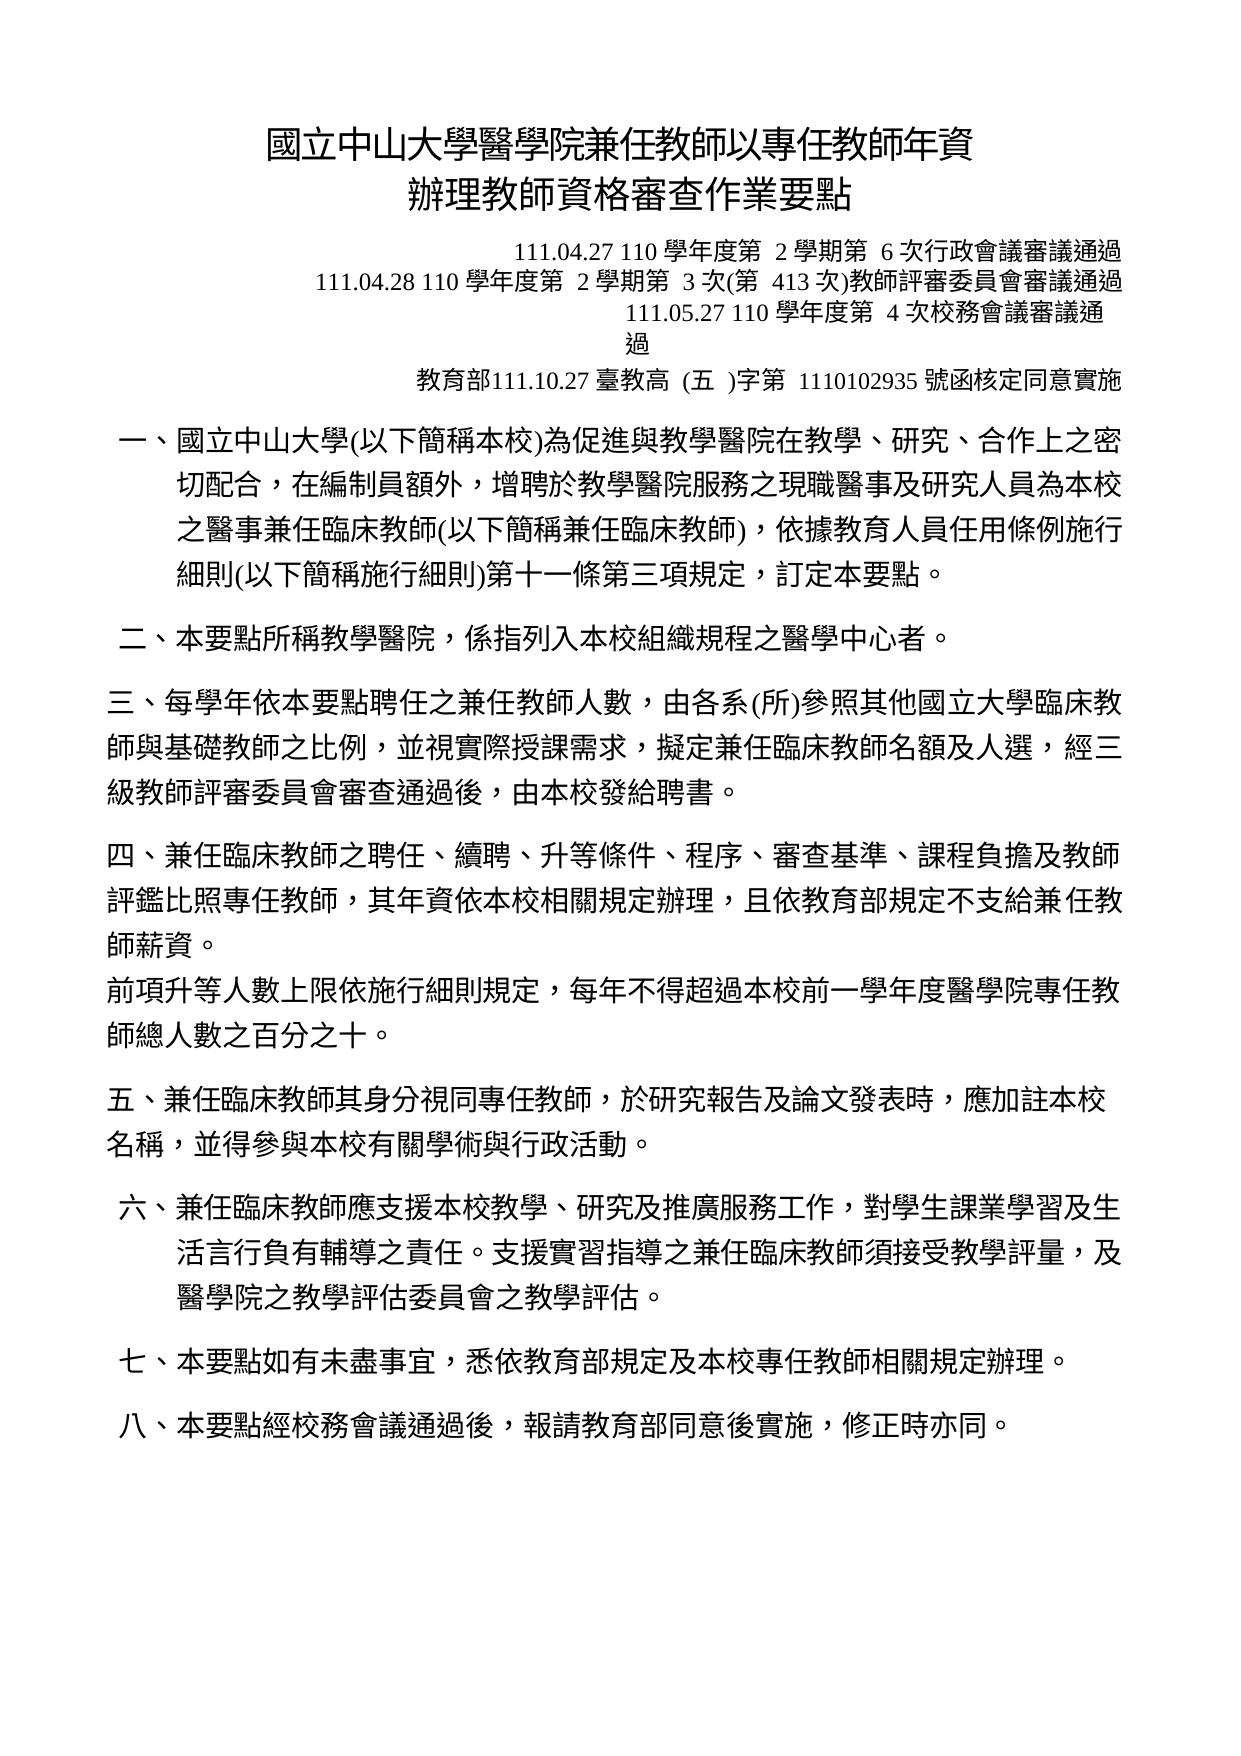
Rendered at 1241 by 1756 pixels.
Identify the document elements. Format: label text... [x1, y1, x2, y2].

text 教育部111.10.27 臺教高 (五 )字第 1110102935 號函核定同意實施 [106, 360, 1123, 397]
text 國立中山大學醫學院兼任教師以專任教師年資辦理教師資格審查作業要點 [265, 118, 976, 219]
text 三、每學年依本要點聘任之兼任教師人數，由各系(所)參照其他國立大學臨床教師與基礎教師之比例，並視實際授課需求，擬定兼任臨床教師名額及人選，經三級教師評審委員會審查通過後，由本校發給聘書。 [106, 679, 1123, 811]
text 111.04.27 110 學年度第 2 學期第 6 次行政會議審議通過 [106, 235, 1123, 267]
text 一、國立中山大學(以下簡稱本校)為促進與教學醫院在教學、研究、合作上之密切配合，在編制員額外，增聘於教學醫院服務之現職醫事及研究人員為本校之醫事兼任臨床教師(以下簡稱兼任臨床教師)，依據教育人員任用條例施行細則(以下簡稱施行細則)第十一條第三項規定，訂定本要點。 [118, 417, 1123, 594]
text 二、本要點所稱教學醫院，係指列入本校組織規程之醫學中心者。 [118, 616, 1134, 658]
text 六、兼任臨床教師應支援本校教學、研究及推廣服務工作，對學生課業學習及生活言行負有輔導之責任。支援實習指導之兼任臨床教師須接受教學評量，及醫學院之教學評估委員會之教學評估。 [118, 1185, 1123, 1317]
text 111.04.28 110 學年度第 2 學期第 3 次(第 413 次)教師評審委員會審議通過 [106, 267, 1123, 296]
text 前項升等人數上限依施行細則規定，每年不得超過本校前一學年度醫學院專任教師總人數之百分之十。 [106, 968, 1122, 1055]
text 111.05.27 110 學年度第 4 次校務會議審議通過 [625, 296, 1123, 360]
text 四、兼任臨床教師之聘任、續聘、升等條件、程序、審查基準、課程負擔及教師評鑑比照專任教師，其年資依本校相關規定辦理，且依教育部規定不支給兼任教師薪資。 [106, 833, 1123, 965]
text 五、兼任臨床教師其身分視同專任教師，於研究報告及論文發表時，應加註本校名稱，並得參與本校有關學術與行政活動。 [106, 1076, 1123, 1163]
text 七、本要點如有未盡事宜，悉依教育部規定及本校專任教師相關規定辦理。八、本要點經校務會議通過後，報請教育部同意後實施，修正時亦同。 [118, 1338, 1081, 1445]
